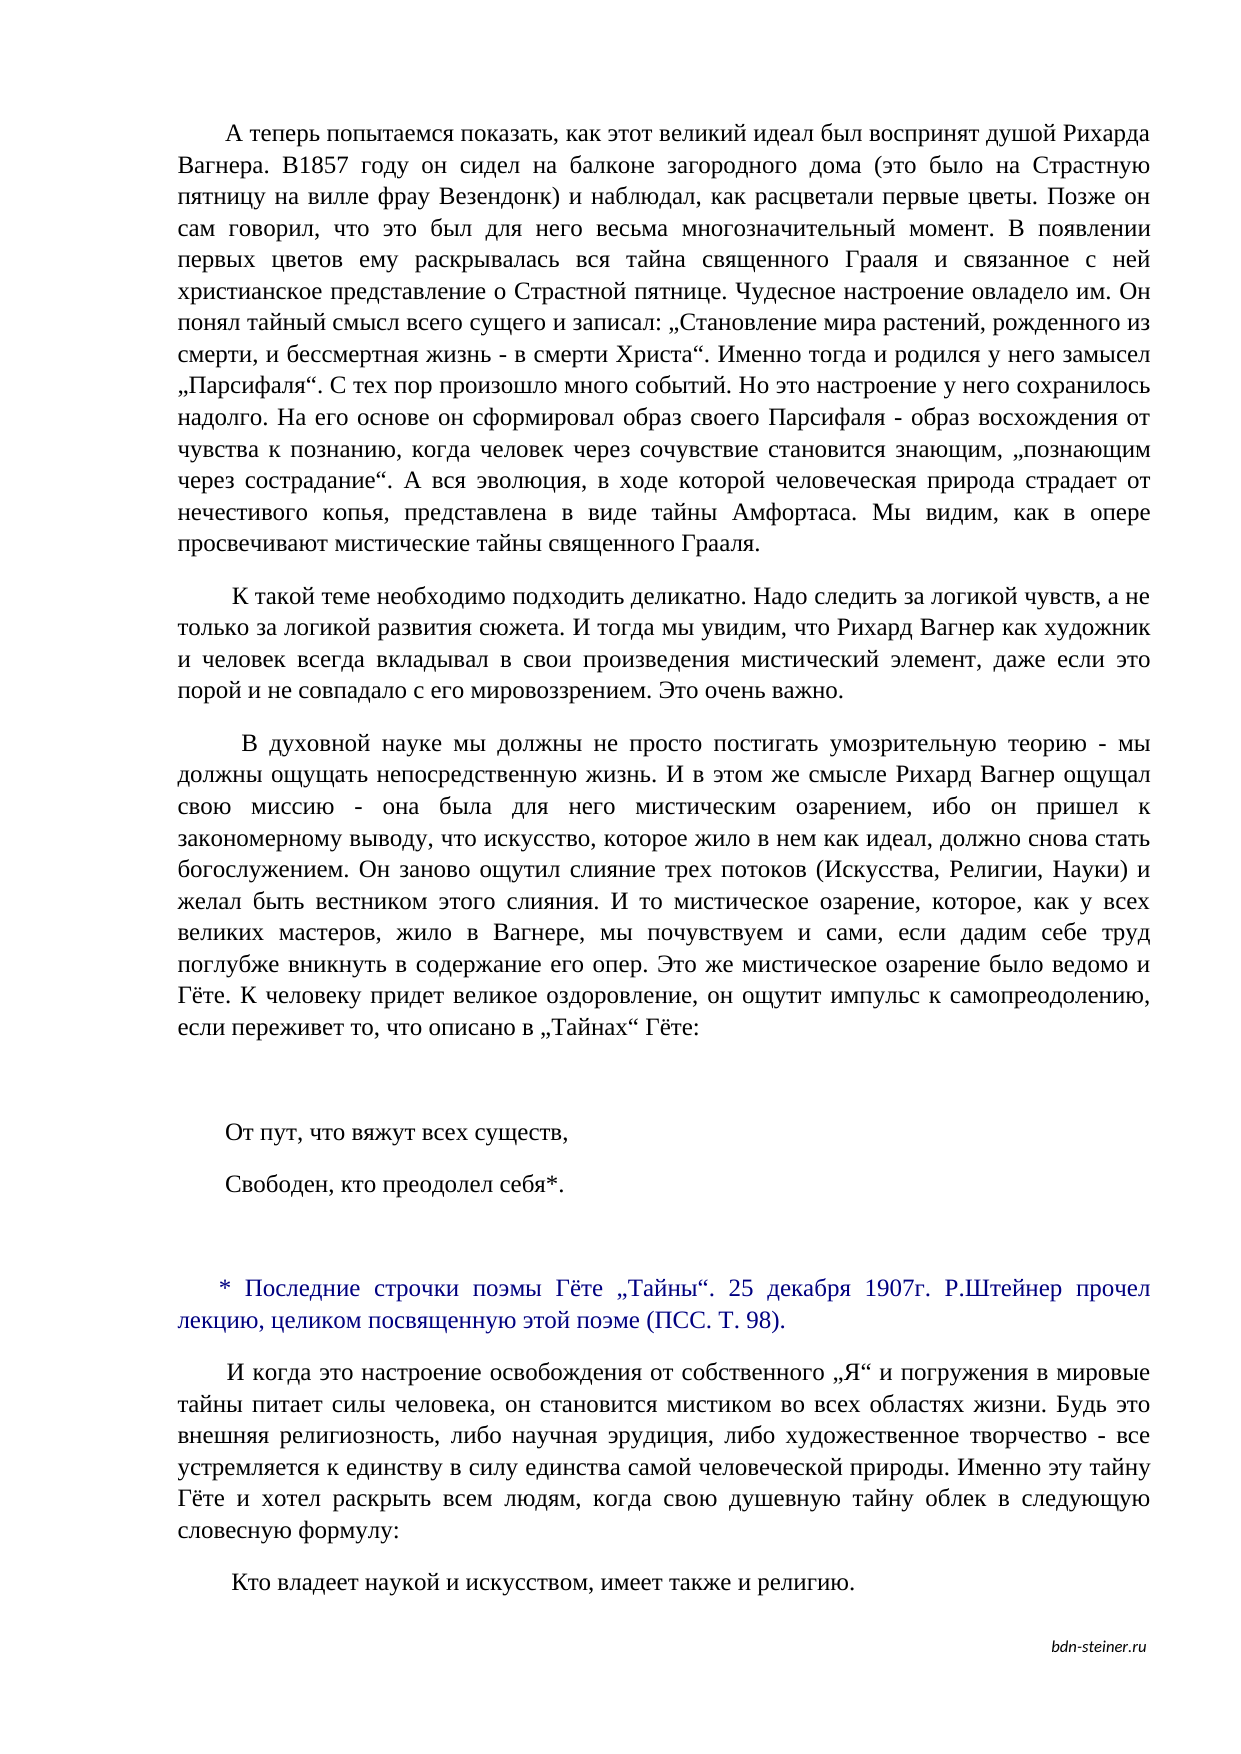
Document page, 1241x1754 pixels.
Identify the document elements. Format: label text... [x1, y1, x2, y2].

text От пут, что вяжут всех существ, [177, 1117, 1152, 1146]
text Свободен, кто преодолел себя*. [177, 1169, 1152, 1198]
text Кто владеет наукой и искусством, имеет также и религию. [177, 1567, 1152, 1596]
text * Последние строчки поэмы Гёте „Тайны“. 25 декабря 1907г. Р.Штейнер прочел лекцию, целиком посвященную этой поэме (ПСС. Т. 98). [177, 1273, 1152, 1333]
text И когда это настроение освобождения от собственного „Я“ и погружения в мировые тайны питает силы человека, он становится мистиком во всех областях жизни. Будь это внешняя религиозность, либо научная эрудиция, либо художественное творчество - все устремляется к единству в силу единства самой человеческой природы. Именно эту тайну Гёте и хотел раскрыть всем людям, когда свою душевную тайну облек в следующую словесную формулу: [177, 1357, 1152, 1544]
text К такой теме необходимо подходить деликатно. Надо следить за логикой чувств, а не только за логикой развития сюжета. И тогда мы увидим, что Рихард Вагнер как художник и человек всегда вкладывал в свои произведения мистический элемент, даже если это порой и не совпадало с его мировоззрением. Это очень важно. [177, 581, 1152, 704]
text А теперь попытаемся показать, как этот великий идеал был воспринят душой Рихарда Вагнера. В1857 году он сидел на балконе загородного дома (это было на Страстную пятницу на вилле фрау Везендонк) и наблюдал, как расцветали первые цветы. Позже он сам говорил, что это был для него весьма многозначительный момент. В появлении первых цветов ему раскрывалась вся тайна священного Грааля и связанное с ней христианское представление о Страстной пятнице. Чудесное настроение овладело им. Он понял тайный смысл всего сущего и записал: „Становление мира растений, рожденного из смерти, и бессмертная жизнь - в смерти Христа“. Именно тогда и родился у него замысел „Парсифаля“. С тех пор произошло много событий. Но это настроение у него сохранилось надолго. На его основе он сформировал образ своего Парсифаля - образ восхождения от чувства к познанию, когда человек через сочувствие становится знающим, „познающим через сострадание“. А вся эволюция, в ходе которой человеческая природа страдает от нечестивого копья, представлена в виде тайны Амфортаса. Мы видим, как в опере просвечивают мистические тайны священного Грааля. [177, 118, 1152, 557]
text В духовной науке мы должны не просто постигать умозрительную теорию - мы должны ощущать непосредственную жизнь. И в этом же смысле Рихард Вагнер ощущал свою миссию - она была для него мистическим озарением, ибо он пришел к закономерному выводу, что искусство, которое жило в нем как идеал, должно снова стать богослужением. Он заново ощутил слияние трех потоков (Искусства, Религии, Науки) и желал быть вестником этого слияния. И то мистическое озарение, которое, как у всех великих мастеров, жило в Вагнере, мы почувствуем и сами, если дадим себе труд поглубже вникнуть в содержание его опер. Это же мистическое озарение было ведомо и Гёте. К человеку придет великое оздоровление, он ощутит импульс к самопреодолению, если переживет то, что описано в „Тайнах“ Гёте: [177, 728, 1152, 1041]
